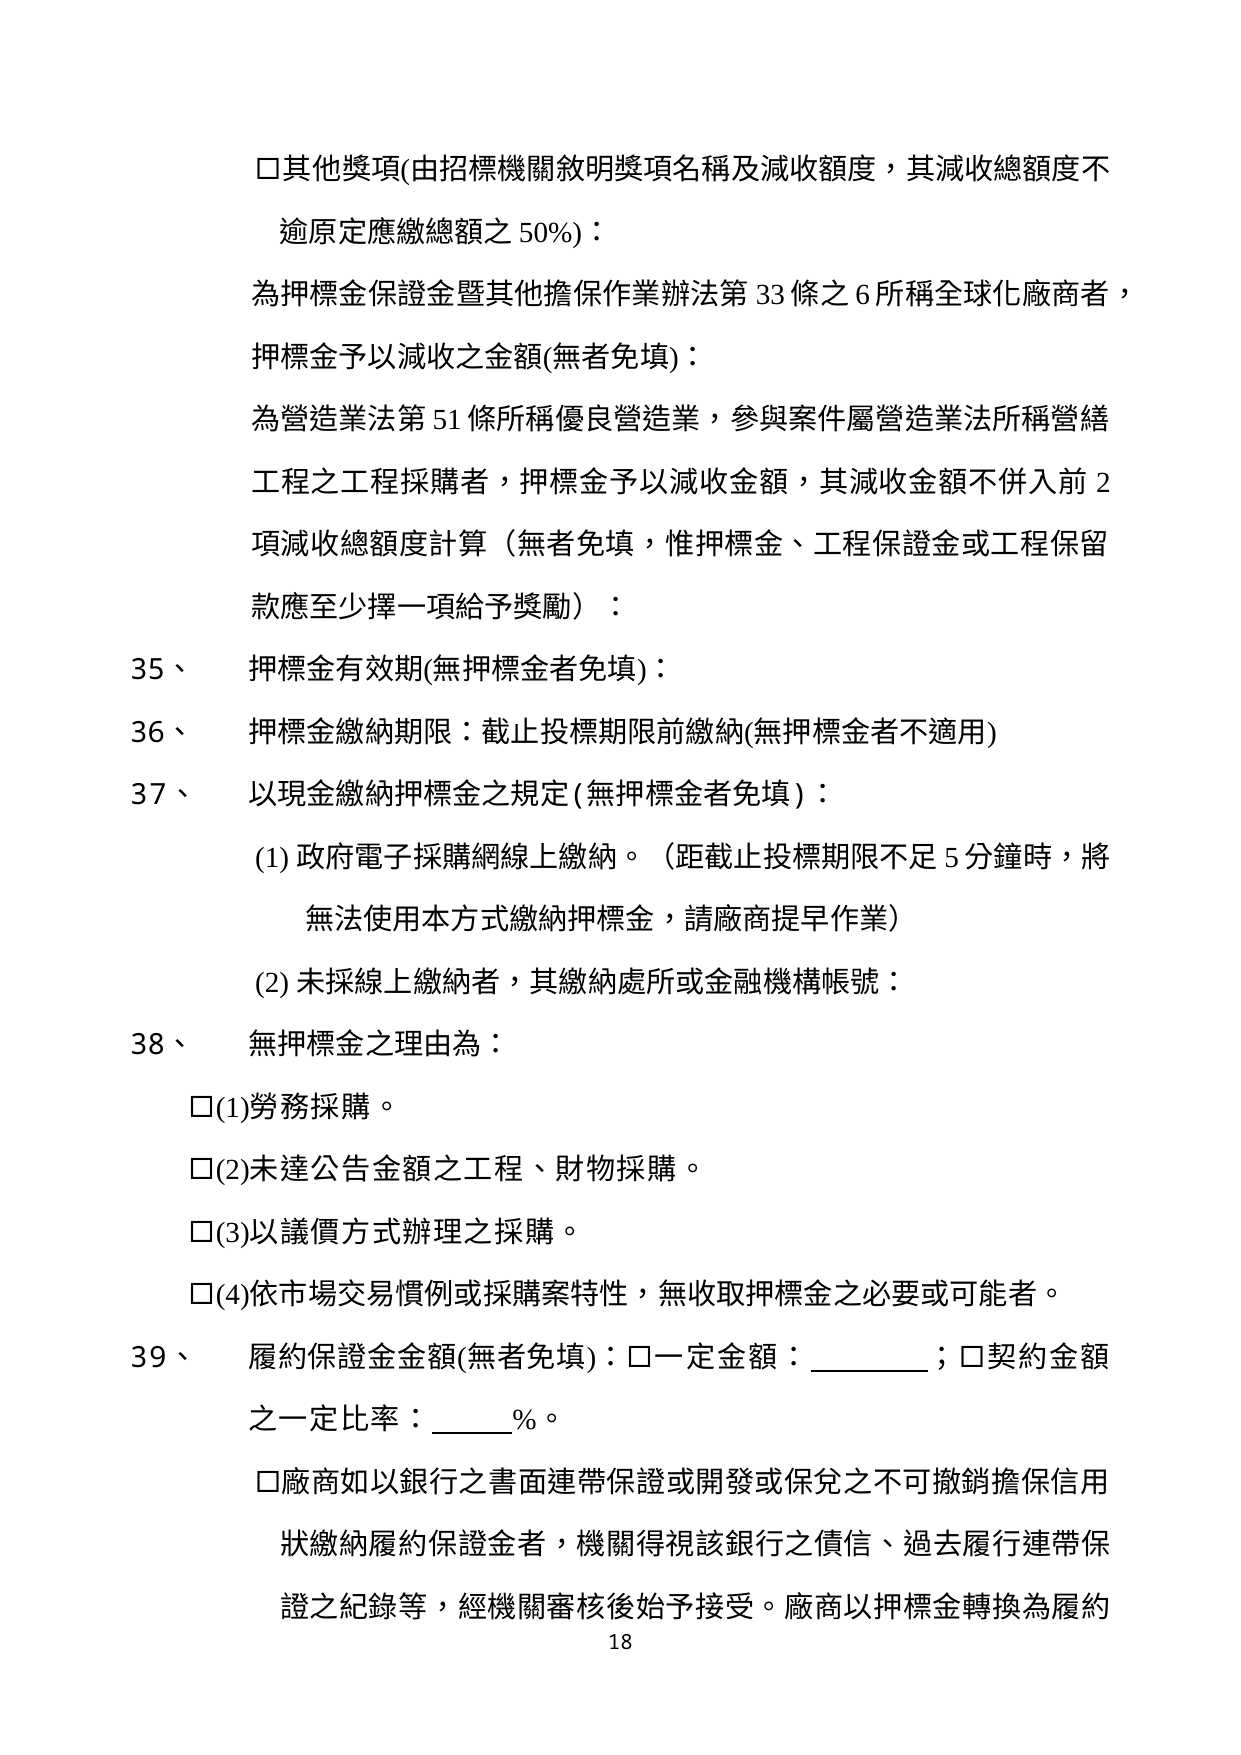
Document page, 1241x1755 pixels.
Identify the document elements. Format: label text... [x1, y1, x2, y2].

text (3)以議價方式辦理之採購。 [130, 1188, 1110, 1250]
text 為押標金保證金暨其他擔保作業辦法第33條之6所稱全球化廠商者，押標金予以減收之金額(無者免填)： [251, 250, 1110, 375]
list 以現金繳納押標金之規定(無押標金者免填)： [130, 750, 1110, 813]
list 押標金繳納期限：截止投標期限前繳納(無押標金者不適用) [130, 688, 1110, 750]
text 廠商如以銀行之書面連帶保證或開發或保兌之不可撤銷擔保信用狀繳納履約保證金者，機關得視該銀行之債信、過去履行連帶保證之紀錄等，經機關審核後始予接受。廠商以押標金轉換為履約 [255, 1438, 1110, 1625]
text (2)未達公告金額之工程、財物採購。 [130, 1125, 1110, 1188]
text 其他獎項(由招標機關敘明獎項名稱及減收額度，其減收總額度不逾原定應繳總額之50%)： [255, 125, 1110, 250]
list 無押標金之理由為： [130, 1000, 1110, 1063]
text 為營造業法第51條所稱優良營造業，參與案件屬營造業法所稱營繕工程之工程採購者，押標金予以減收金額，其減收金額不併入前2項減收總額度計算（無者免填，惟押標金、工程保證金或工程保留款應至少擇一項給予獎勵）： [251, 375, 1110, 625]
text (2) 未採線上繳納者，其繳納處所或金融機構帳號： [255, 938, 1110, 1000]
text (1) 政府電子採購網線上繳納。（距截止投標期限不足5分鐘時，將無法使用本方式繳納押標金，請廠商提早作業） [255, 813, 1110, 938]
list 押標金有效期(無押標金者免填)： [130, 625, 1110, 688]
list 履約保證金金額(無者免填)：一定金額： ；契約金額之一定比率： %。 [130, 1313, 1110, 1438]
text (1)勞務採購。 [130, 1063, 1110, 1125]
text (4)依市場交易慣例或採購案特性，無收取押標金之必要或可能者。 [130, 1250, 1110, 1313]
